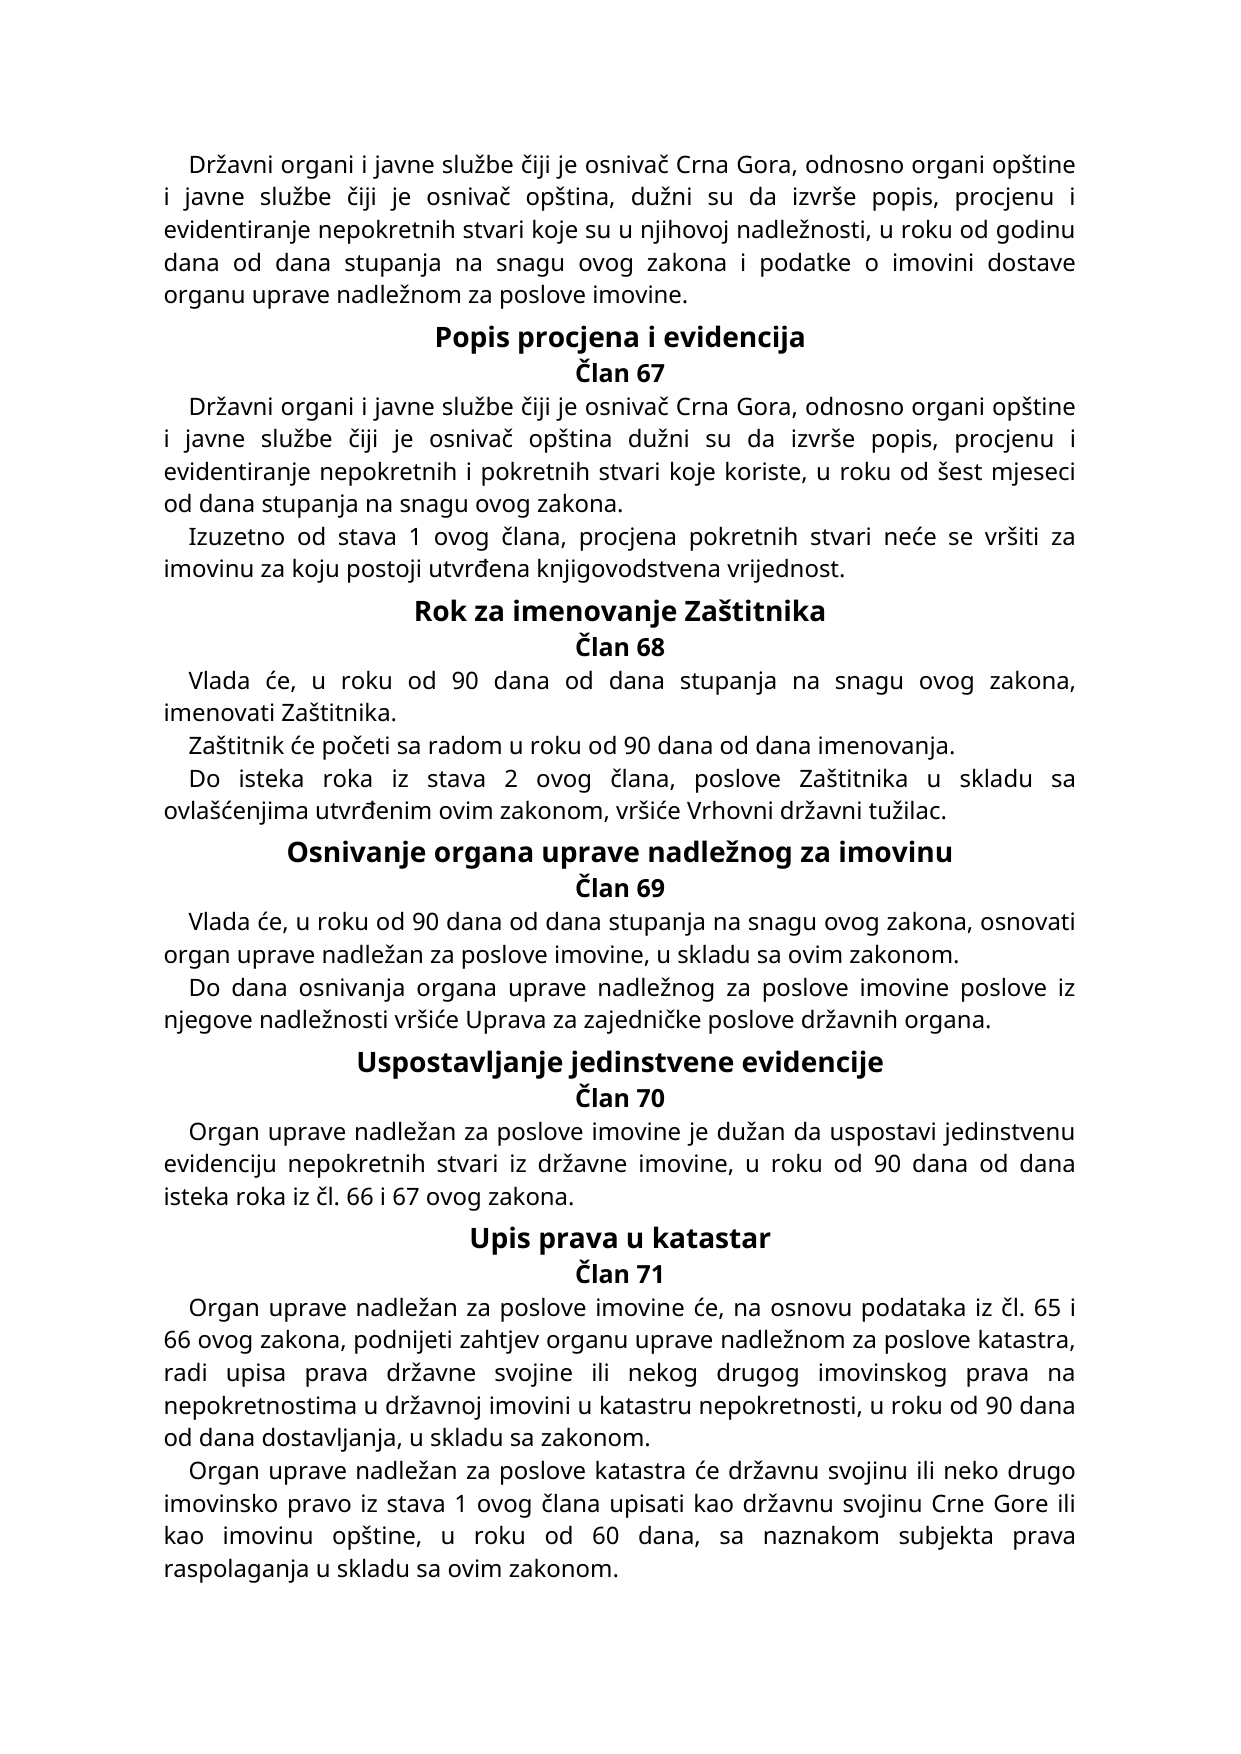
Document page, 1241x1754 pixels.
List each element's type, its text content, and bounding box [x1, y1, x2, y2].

text Član 70 [148, 1080, 1093, 1114]
text Rok za imenovanje Zaštitnika [148, 591, 1093, 629]
text Vlada će, u roku od 90 dana od dana stupanja na snagu ovog zakona, imenovati Zaštitnika. [163, 663, 1077, 729]
text Upis prava u katastar [148, 1218, 1093, 1257]
text Član 69 [148, 871, 1093, 905]
text Zaštitnik će početi sa radom u roku od 90 dana od dana imenovanja. [163, 729, 1077, 761]
text Član 68 [148, 629, 1093, 663]
text Organ uprave nadležan za poslove katastra će državnu svojinu ili neko drugo imovinsko pravo iz stava 1 ovog člana upisati kao državnu svojinu Crne Gore ili kao imovinu opštine, u roku od 60 dana, sa naznakom subjekta prava raspolaganja u skladu sa ovim zakonom. [163, 1454, 1077, 1584]
text Organ uprave nadležan za poslove imovine je dužan da uspostavi jedinstvenu evidenciju nepokretnih stvari iz državne imovine, u roku od 90 dana od dana isteka roka iz čl. 66 i 67 ovog zakona. [163, 1114, 1077, 1212]
text Osnivanje organa uprave nadležnog za imovinu [148, 833, 1093, 871]
text Uspostavljanje jedinstvene evidencije [148, 1042, 1093, 1080]
text Izuzetno od stava 1 ovog člana, procjena pokretnih stvari neće se vršiti za imovinu za koju postoji utvrđena knjigovodstvena vrijednost. [163, 520, 1077, 585]
text Državni organi i javne službe čiji je osnivač Crna Gora, odnosno organi opštine i javne službe čiji je osnivač opština dužni su da izvrše popis, procjenu i evidentiranje nepokretnih i pokretnih stvari koje koriste, u roku od šest mjeseci od dana stupanja na snagu ovog zakona. [163, 389, 1077, 520]
text Popis procjena i evidencija [148, 317, 1093, 355]
text Član 67 [148, 355, 1093, 389]
text Organ uprave nadležan za poslove imovine će, na osnovu podataka iz čl. 65 i 66 ovog zakona, podnijeti zahtjev organu uprave nadležnom za poslove katastra, radi upisa prava državne svojine ili nekog drugog imovinskog prava na nepokretnostima u državnoj imovini u katastru nepokretnosti, u roku od 90 dana od dana dostavljanja, u skladu sa zakonom. [163, 1291, 1077, 1454]
text Član 71 [148, 1257, 1093, 1291]
text Vlada će, u roku od 90 dana od dana stupanja na snagu ovog zakona, osnovati organ uprave nadležan za poslove imovine, u skladu sa ovim zakonom. [163, 905, 1077, 970]
text Do dana osnivanja organa uprave nadležnog za poslove imovine poslove iz njegove nadležnosti vršiće Uprava za zajedničke poslove državnih organa. [163, 970, 1077, 1036]
text Državni organi i javne službe čiji je osnivač Crna Gora, odnosno organi opštine i javne službe čiji je osnivač opština, dužni su da izvrše popis, procjenu i evidentiranje nepokretnih stvari koje su u njihovoj nadležnosti, u roku od godinu dana od dana stupanja na snagu ovog zakona i podatke o imovini dostave organu uprave nadležnom za poslove imovine. [163, 148, 1077, 311]
text Do isteka roka iz stava 2 ovog člana, poslove Zaštitnika u skladu sa ovlašćenjima utvrđenim ovim zakonom, vršiće Vrhovni državni tužilac. [163, 761, 1077, 827]
